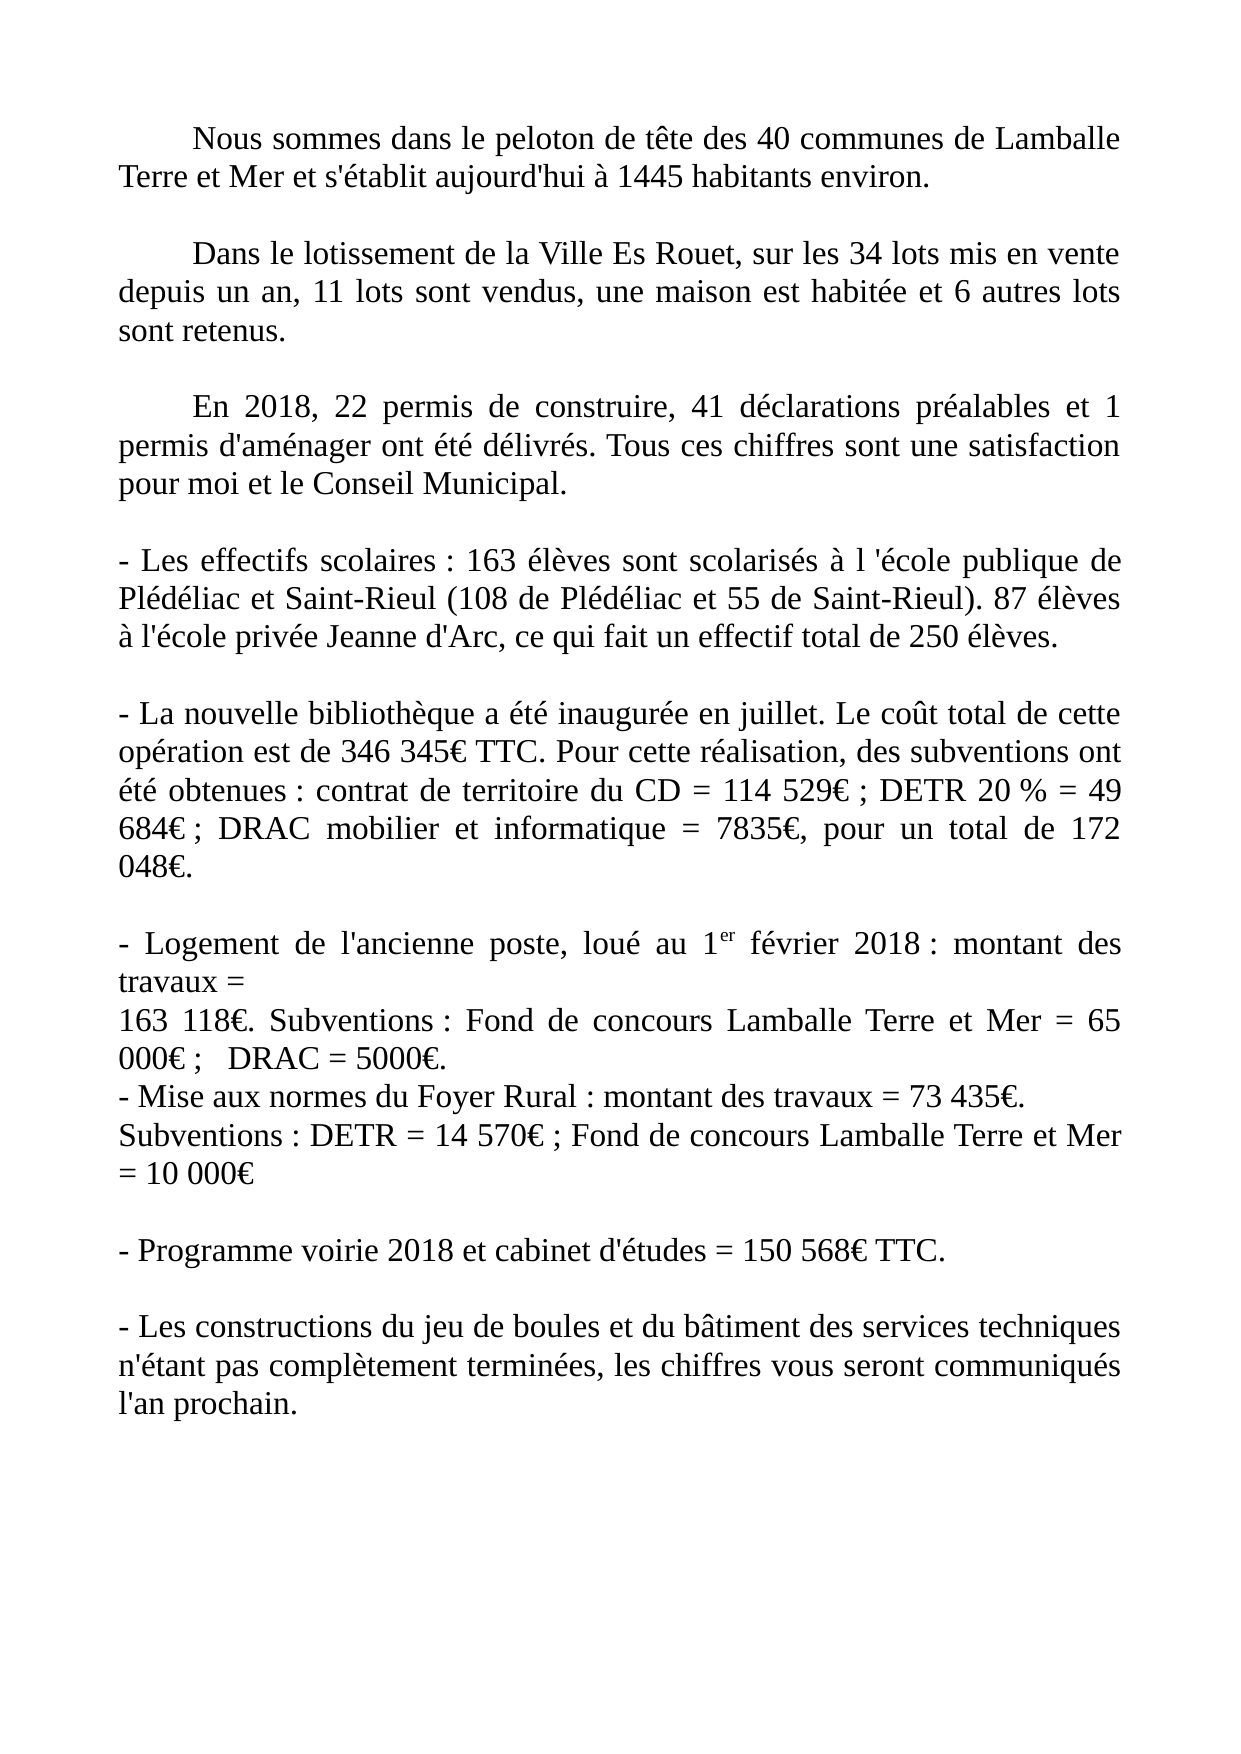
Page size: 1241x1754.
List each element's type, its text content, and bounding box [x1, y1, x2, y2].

text - Logement de l'ancienne poste, loué au 1er février 2018 : montant des travaux = [118, 923, 1122, 1000]
text 163 118€. Subventions : Fond de concours Lamballe Terre et Mer = 65 000€ ; DRAC = 5000€. [118, 1000, 1122, 1076]
text En 2018, 22 permis de construire, 41 déclarations préalables et 1 permis d'aménager ont été délivrés. Tous ces chiffres sont une satisfaction pour moi et le Conseil Municipal. [118, 386, 1122, 501]
text - Les effectifs scolaires : 163 élèves sont scolarisés à l 'école publique de Plédéliac et Saint-Rieul (108 de Plédéliac et 55 de Saint-Rieul). 87 élèves à l'école privée Jeanne d'Arc, ce qui fait un effectif total de 250 élèves. [118, 540, 1122, 655]
text Subventions : DETR = 14 570€ ; Fond de concours Lamballe Terre et Mer = 10 000€ [118, 1115, 1122, 1191]
text - Programme voirie 2018 et cabinet d'études = 150 568€ TTC. [118, 1230, 1122, 1268]
text - Les constructions du jeu de boules et du bâtiment des services techniques n'étant pas complètement terminées, les chiffres vous seront communiqués l'an prochain. [118, 1306, 1122, 1421]
text Nous sommes dans le peloton de tête des 40 communes de Lamballe Terre et Mer et s'établit aujourd'hui à 1445 habitants environ. [118, 118, 1122, 195]
text Dans le lotissement de la Ville Es Rouet, sur les 34 lots mis en vente depuis un an, 11 lots sont vendus, une maison est habitée et 6 autres lots sont retenus. [118, 233, 1122, 348]
text - La nouvelle bibliothèque a été inaugurée en juillet. Le coût total de cette opération est de 346 345€ TTC. Pour cette réalisation, des subventions ont été obtenues : contrat de territoire du CD = 114 529€ ; DETR 20 % = 49 684€ ; DRAC mobilier et informatique = 7835€, pour un total de 172 048€. [118, 693, 1122, 885]
text - Mise aux normes du Foyer Rural : montant des travaux = 73 435€. [118, 1076, 1122, 1115]
